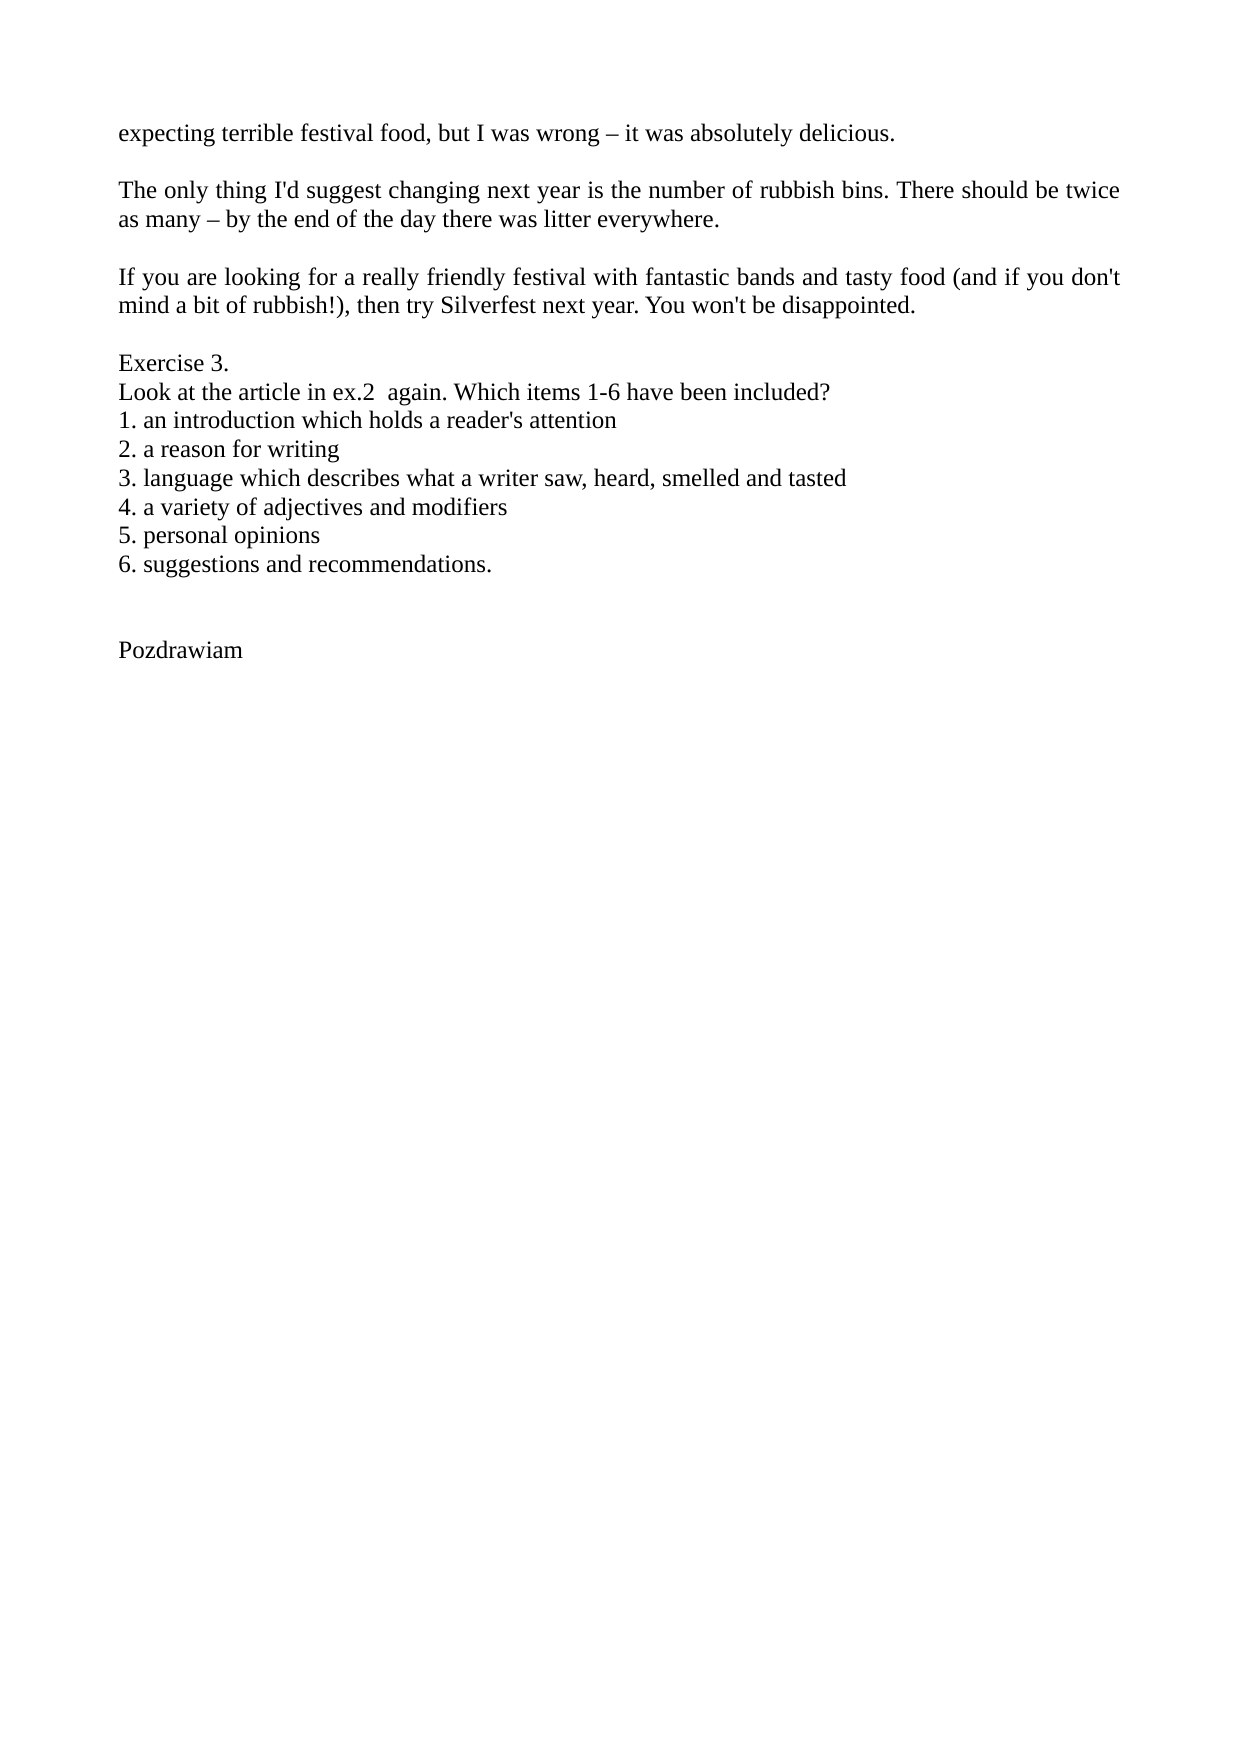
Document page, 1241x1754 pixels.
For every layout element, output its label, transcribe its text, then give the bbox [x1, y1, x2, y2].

text If you are looking for a really friendly festival with fantastic bands and tasty food (and if you don't mind a bit of rubbish!), then try Silverfest next year. You won't be disappointed. [118, 262, 1122, 319]
text 6. suggestions and recommendations. [118, 549, 1122, 578]
text 5. personal opinions [118, 521, 1122, 549]
text The only thing I'd suggest changing next year is the number of rubbish bins. There should be twice as many – by the end of the day there was litter everywhere. [118, 176, 1122, 233]
text 3. language which describes what a writer saw, heard, smelled and tasted [118, 463, 1122, 492]
text Pozdrawiam [118, 636, 1122, 664]
text 1. an introduction which holds a reader's attention [118, 406, 1122, 434]
text 2. a reason for writing [118, 434, 1122, 463]
text Look at the article in ex.2 again. Which items 1-6 have been included? [118, 377, 1122, 406]
text expecting terrible festival food, but I was wrong – it was absolutely delicious. [118, 118, 1122, 147]
text Exercise 3. [118, 348, 1122, 377]
text 4. a variety of adjectives and modifiers [118, 492, 1122, 521]
